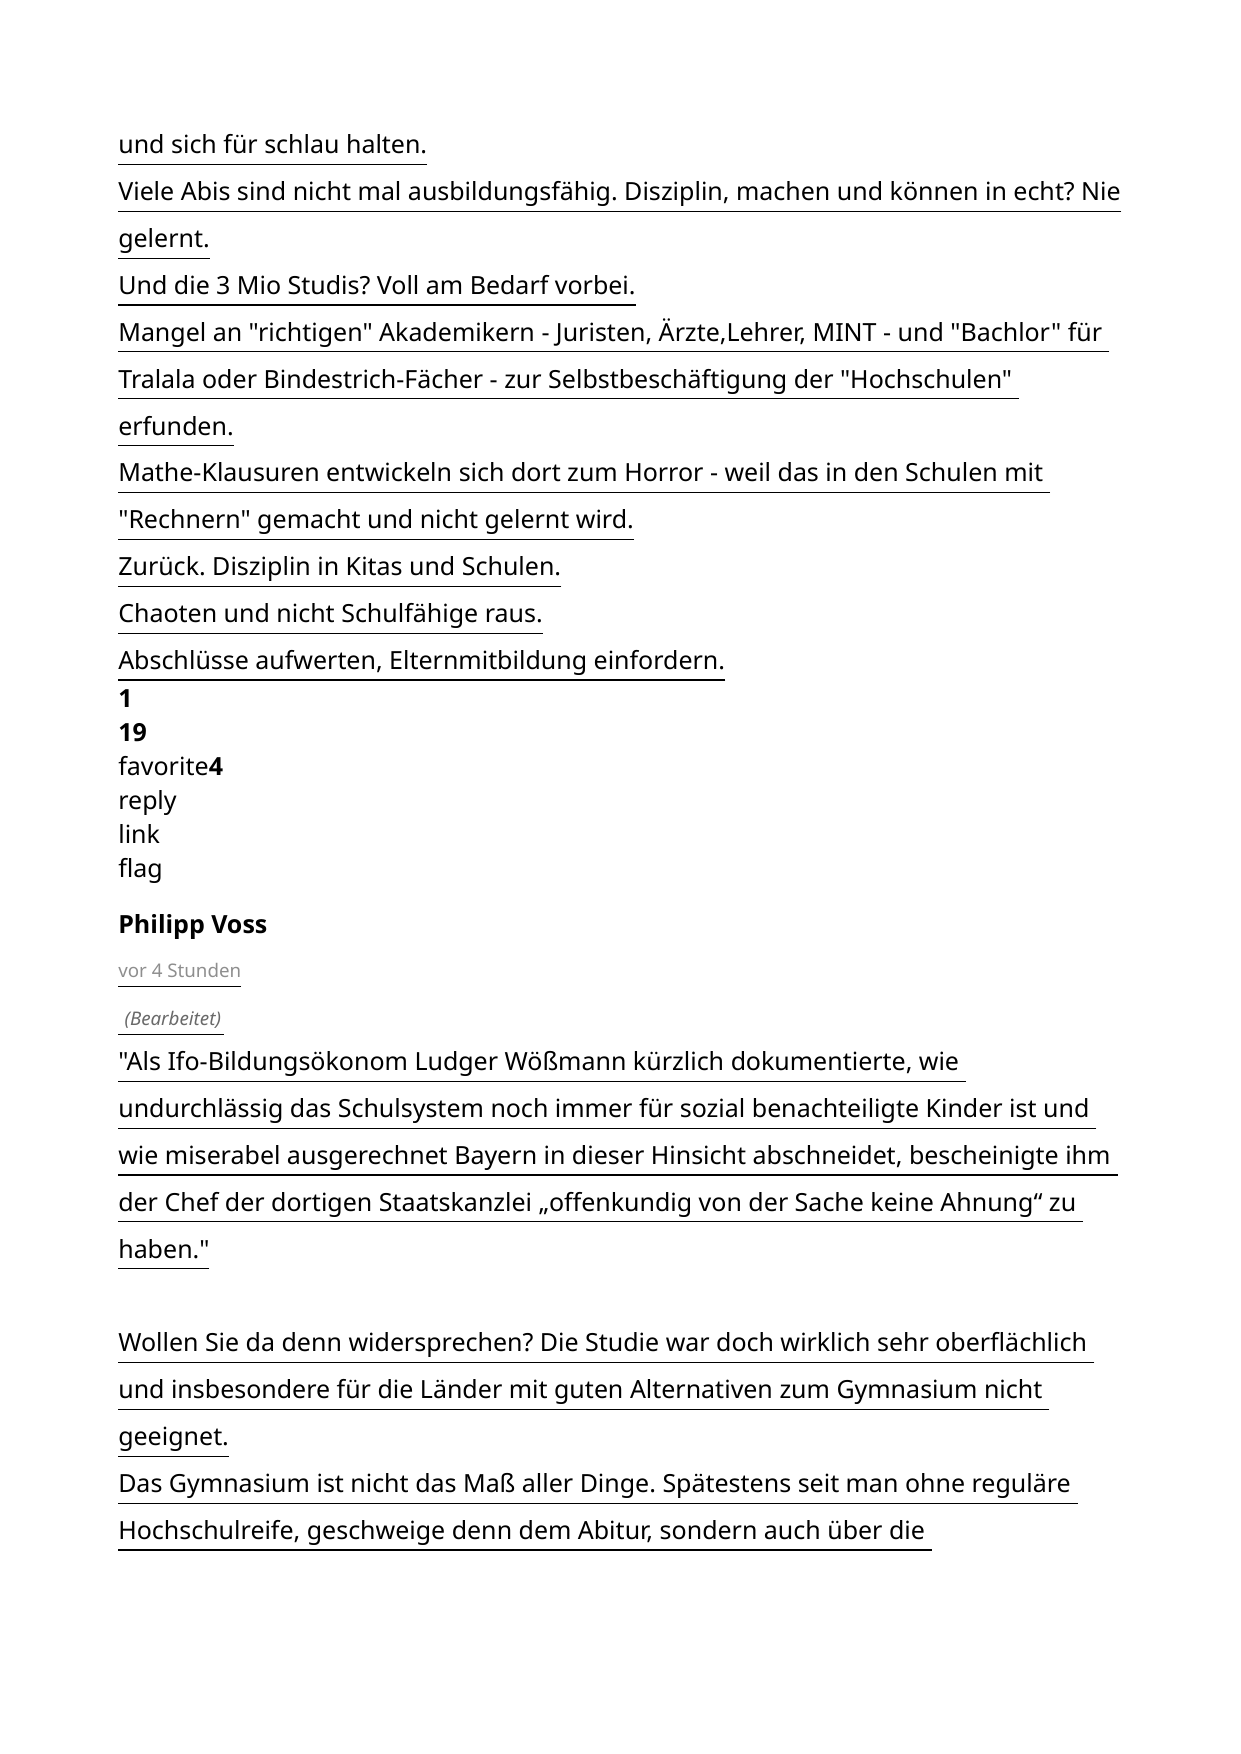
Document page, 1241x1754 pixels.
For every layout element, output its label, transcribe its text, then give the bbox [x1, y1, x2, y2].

text favorite4 [118, 749, 1122, 783]
text 19 [118, 715, 1122, 749]
text gelernt. Und die 3 Mio Studis? Voll am Bedarf vorbei. Mangel an "richtigen" Akademikern - Juristen, Ärzte,Lehrer, MINT - und "Bachlor" für Tralala oder Bindestrich-Fächer - zur Selbstbeschäftigung der "Hochschulen" erfunden. Mathe-Klausuren entwickeln sich dort zum Horror - weil das in den Schulen mit "Rechnern" gemacht und nicht gelernt wird. Zurück. Disziplin in Kitas und Schulen. Chaoten und nicht Schulfähige raus. Abschlüsse aufwerten, Elternmitbildung einfordern. [118, 212, 1122, 681]
text Philipp Voss [118, 901, 1114, 941]
text vor 4 Stunden [118, 957, 1122, 987]
text reply [118, 783, 1122, 817]
text "Als Ifo-Bildungsökonom Ludger Wößmann kürzlich dokumentierte, wie undurchlässig das Schulsystem noch immer für sozial benachteiligte Kinder ist und wie miserabel ausgerechnet Bayern in dieser Hinsicht abschneidet, bescheinigte ihm der Chef der dortigen Staatskanzlei „offenkundig von der Sache keine Ahnung“ zu haben." Wollen Sie da denn widersprechen? Die Studie war doch wirklich sehr oberflächlich und insbesondere für die Länder mit guten Alternativen zum Gymnasium nicht geeignet. Das Gymnasium ist nicht das Maß aller Dinge. Spätestens seit man ohne reguläre Hochschulreife, geschweige denn dem Abitur, sondern auch über die [118, 1035, 1122, 1551]
text (Bearbeitet) [118, 1002, 1122, 1035]
text und sich für schlau halten. Viele Abis sind nicht mal ausbildungsfähig. Disziplin, machen und können in echt? Nie [118, 118, 1122, 211]
text flag [118, 851, 1122, 885]
text link [118, 817, 1122, 851]
text 1 [118, 681, 1122, 715]
